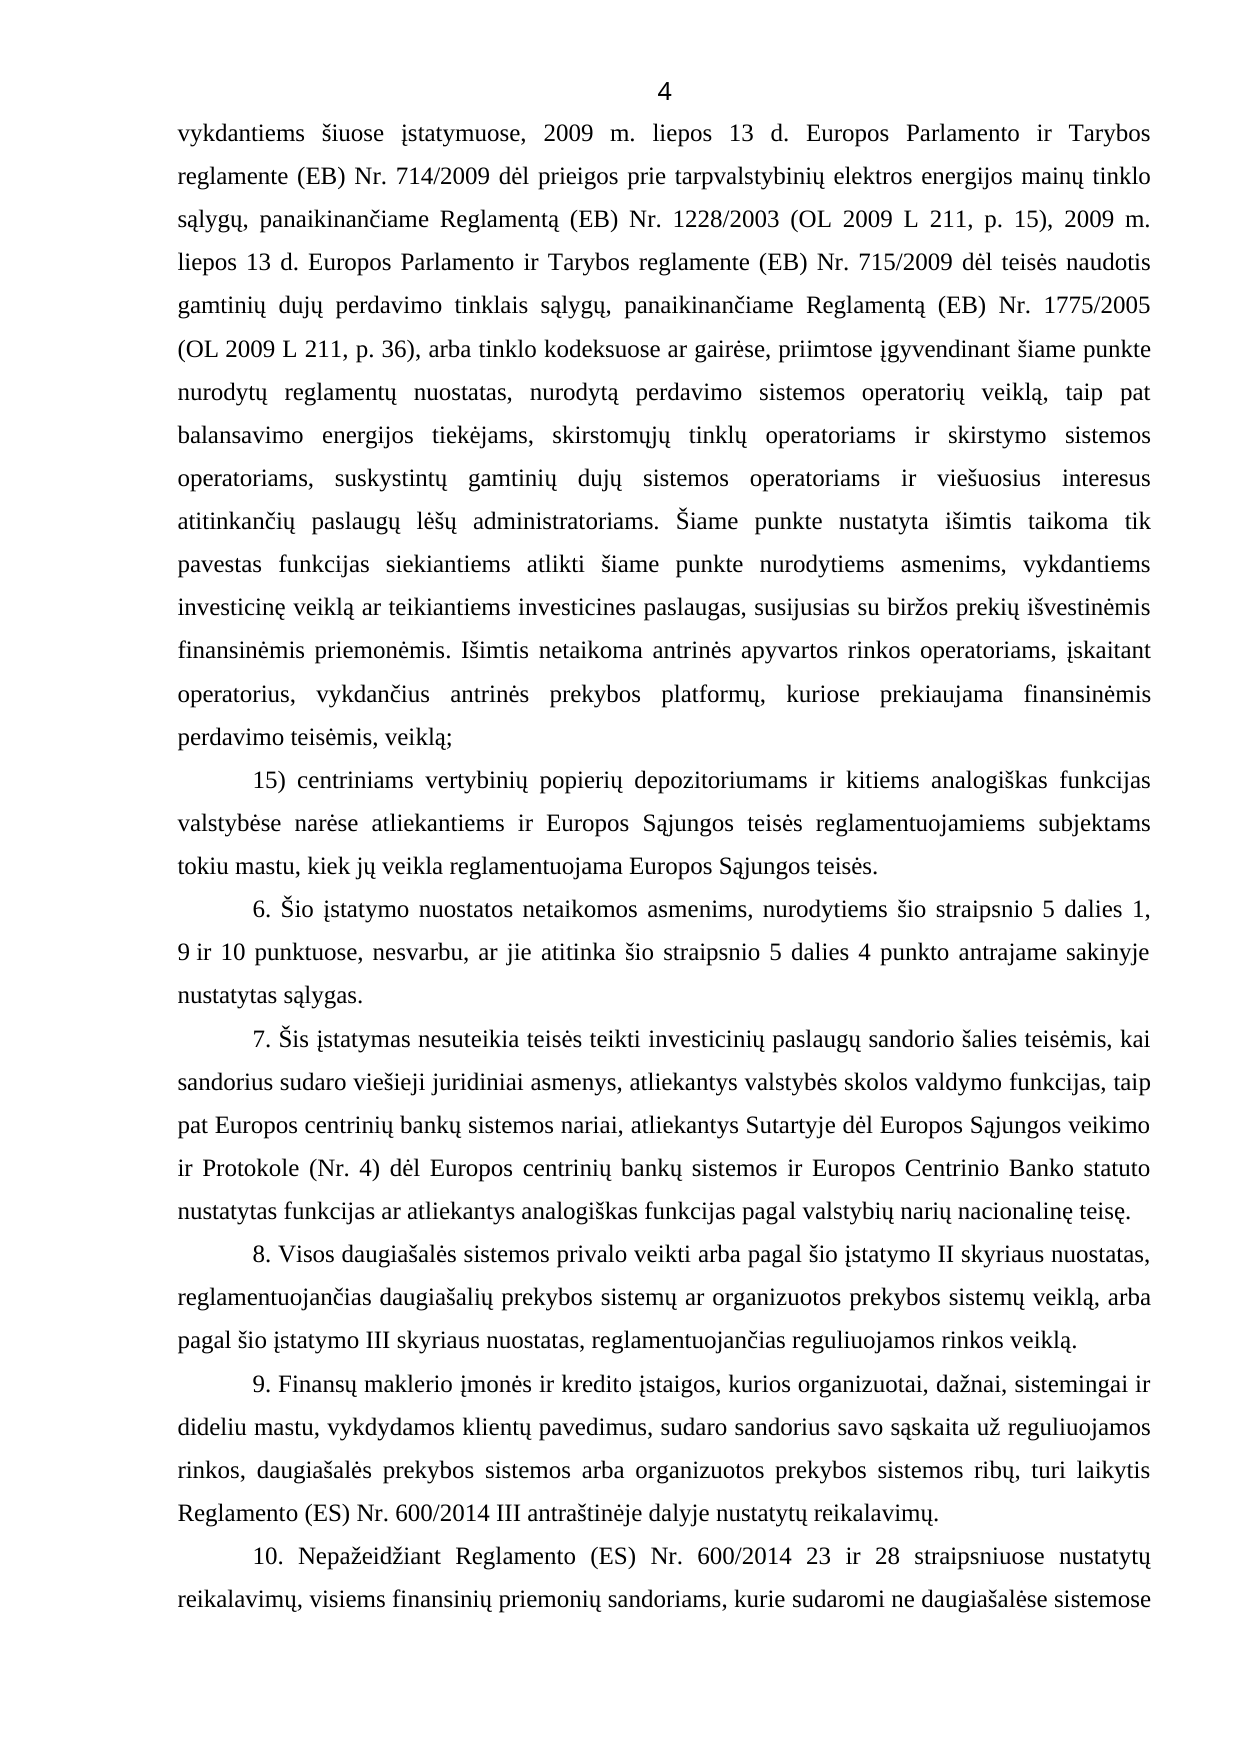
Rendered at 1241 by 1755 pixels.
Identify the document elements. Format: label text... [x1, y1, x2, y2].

text 6. Šio įstatymo nuostatos netaikomos asmenims, nurodytiems šio straipsnio 5 dalies 1, 9 ir 10 punktuose, nesvarbu, ar jie atitinka šio straipsnio 5 dalies 4 punkto antrajame sakinyje nustatytas sąlygas. [177, 894, 1152, 1009]
text 10. Nepažeidžiant Reglamento (ES) Nr. 600/2014 23 ir 28 straipsniuose nustatytų reikalavimų, visiems finansinių priemonių sandoriams, kurie sudaromi ne daugiašalėse sistemose [177, 1541, 1152, 1613]
text 15) centriniams vertybinių popierių depozitoriumams ir kitiems analogiškas funkcijas valstybėse narėse atliekantiems ir Europos Sąjungos teisės reglamentuojamiems subjektams tokiu mastu, kiek jų veikla reglamentuojama Europos Sąjungos teisės. [177, 765, 1152, 880]
text vykdantiems šiuose įstatymuose, 2009 m. liepos 13 d. Europos Parlamento ir Tarybos reglamente (EB) Nr. 714/2009 dėl prieigos prie tarpvalstybinių elektros energijos mainų tinklo sąlygų, panaikinančiame Reglamentą (EB) Nr. 1228/2003 (OL 2009 L 211, p. 15), 2009 m. liepos 13 d. Europos Parlamento ir Tarybos reglamente (EB) Nr. 715/2009 dėl teisės naudotis gamtinių dujų perdavimo tinklais sąlygų, panaikinančiame Reglamentą (EB) Nr. 1775/2005 (OL 2009 L 211, p. 36), arba tinklo kodeksuose ar gairėse, priimtose įgyvendinant šiame punkte nurodytų reglamentų nuostatas, nurodytą perdavimo sistemos operatorių veiklą, taip pat balansavimo energijos tiekėjams, skirstomųjų tinklų operatoriams ir skirstymo sistemos operatoriams, suskystintų gamtinių dujų sistemos operatoriams ir viešuosius interesus atitinkančių paslaugų lėšų administratoriams. Šiame punkte nustatyta išimtis taikoma tik pavestas funkcijas siekiantiems atlikti šiame punkte nurodytiems asmenims, vykdantiems investicinę veiklą ar teikiantiems investicines paslaugas, susijusias su biržos prekių išvestinėmis finansinėmis priemonėmis. Išimtis netaikoma antrinės apyvartos rinkos operatoriams, įskaitant operatorius, vykdančius antrinės prekybos platformų, kuriose prekiaujama finansinėmis perdavimo teisėmis, veiklą; [177, 118, 1152, 751]
text 8. Visos daugiašalės sistemos privalo veikti arba pagal šio įstatymo II skyriaus nuostatas, reglamentuojančias daugiašalių prekybos sistemų ar organizuotos prekybos sistemų veiklą, arba pagal šio įstatymo III skyriaus nuostatas, reglamentuojančias reguliuojamos rinkos veiklą. [177, 1239, 1152, 1354]
text 9. Finansų maklerio įmonės ir kredito įstaigos, kurios organizuotai, dažnai, sistemingai ir dideliu mastu, vykdydamos klientų pavedimus, sudaro sandorius savo sąskaita už reguliuojamos rinkos, daugiašalės prekybos sistemos arba organizuotos prekybos sistemos ribų, turi laikytis Reglamento (ES) Nr. 600/2014 III antraštinėje dalyje nustatytų reikalavimų. [177, 1369, 1152, 1527]
text 7. Šis įstatymas nesuteikia teisės teikti investicinių paslaugų sandorio šalies teisėmis, kai sandorius sudaro viešieji juridiniai asmenys, atliekantys valstybės skolos valdymo funkcijas, taip pat Europos centrinių bankų sistemos nariai, atliekantys Sutartyje dėl Europos Sąjungos veikimo ir Protokole (Nr. 4) dėl Europos centrinių bankų sistemos ir Europos Centrinio Banko statuto nustatytas funkcijas ar atliekantys analogiškas funkcijas pagal valstybių narių nacionalinę teisę. [177, 1024, 1152, 1225]
